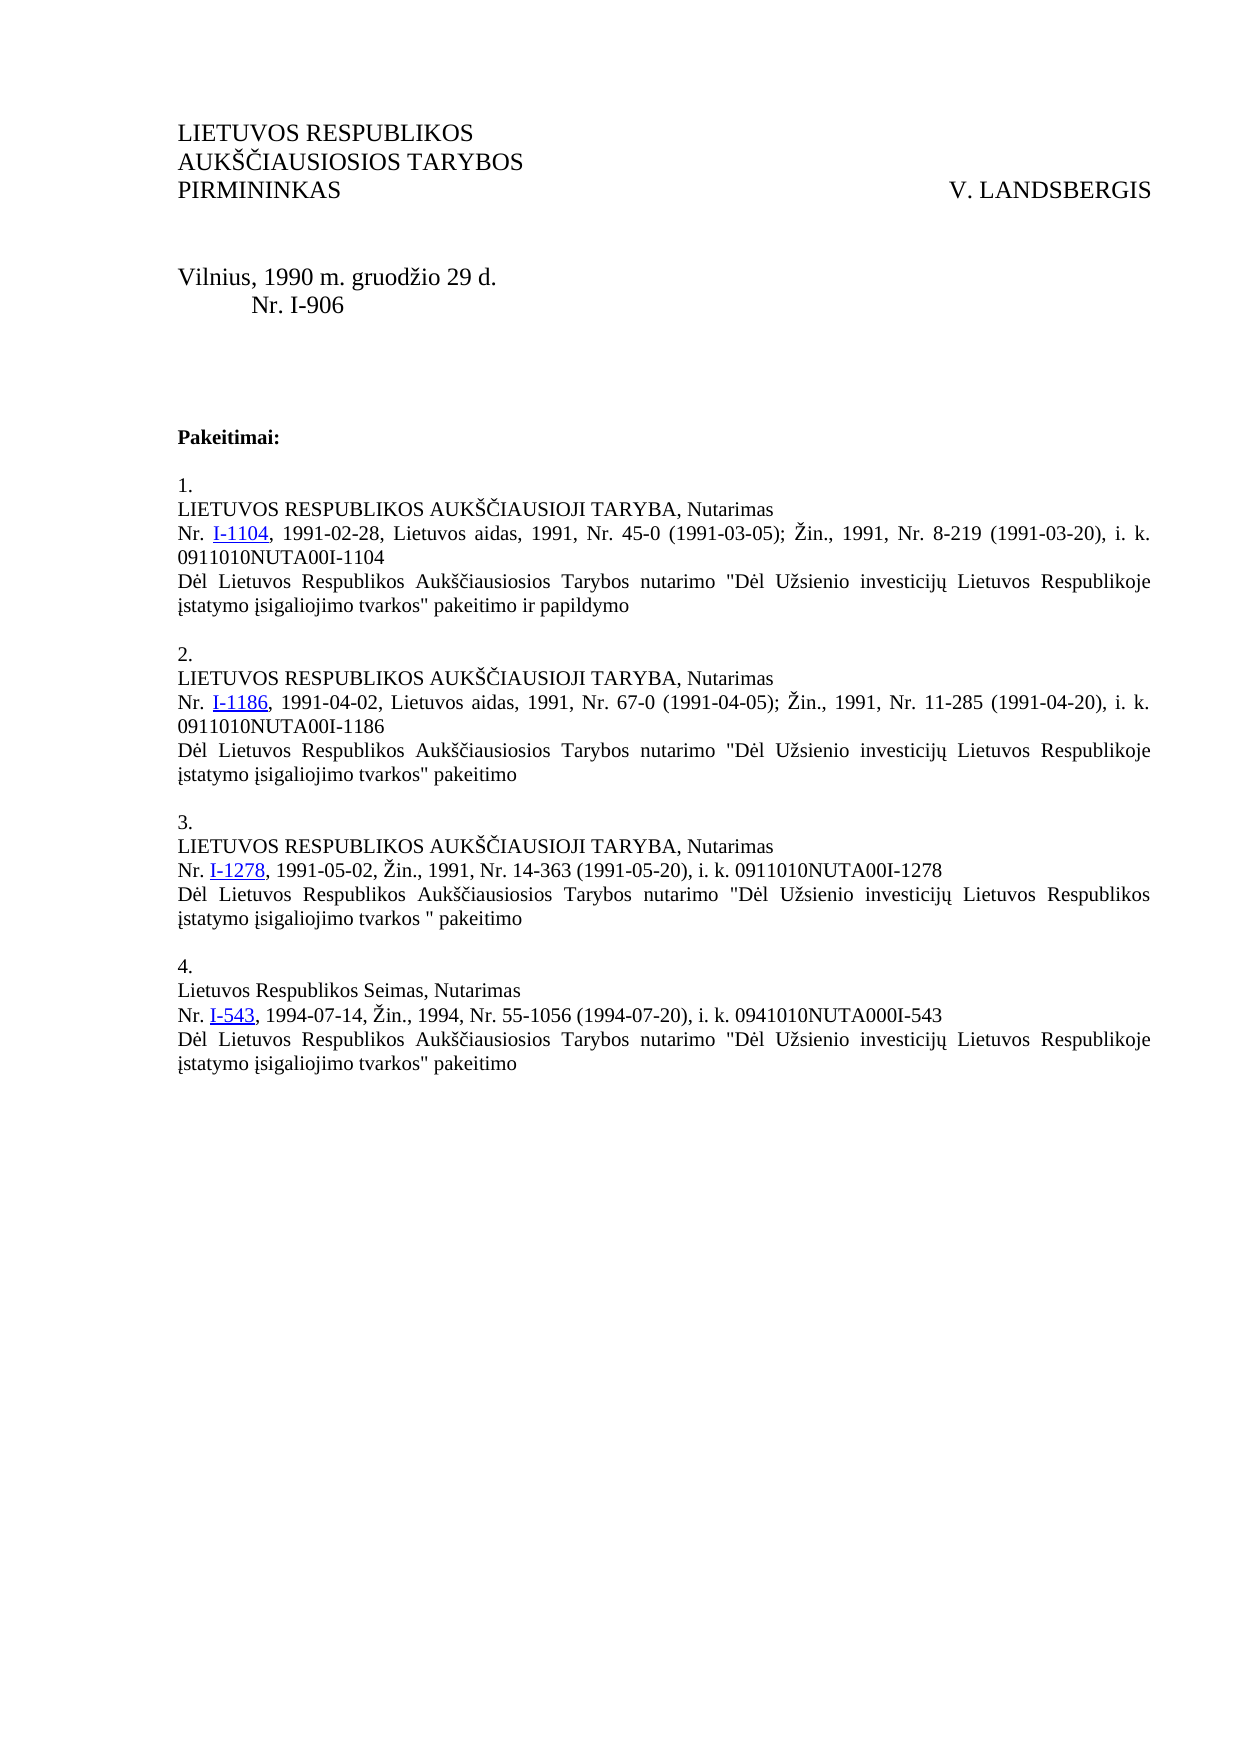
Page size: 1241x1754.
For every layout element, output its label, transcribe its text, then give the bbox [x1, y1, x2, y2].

text Dėl Lietuvos Respublikos Aukščiausiosios Tarybos nutarimo "Dėl Užsienio investicijų Lietuvos Respublikoje įstatymo įsigaliojimo tvarkos" pakeitimo [177, 1027, 1152, 1075]
text Lietuvos Respublikos Seimas, Nutarimas [177, 978, 1152, 1002]
text Dėl Lietuvos Respublikos Aukščiausiosios Tarybos nutarimo "Dėl Užsienio investicijų Lietuvos Respublikoje įstatymo įsigaliojimo tvarkos" pakeitimo [177, 738, 1152, 786]
text Dėl Lietuvos Respublikos Aukščiausiosios Tarybos nutarimo "Dėl Užsienio investicijų Lietuvos Respublikoje įstatymo įsigaliojimo tvarkos" pakeitimo ir papildymo [177, 569, 1152, 617]
text LIETUVOS RESPUBLIKOS [177, 118, 1152, 147]
text 3. [177, 810, 1152, 834]
text Pakeitimai: [177, 425, 1152, 449]
text Nr. I-1278, 1991-05-02, Žin., 1991, Nr. 14-363 (1991-05-20), i. k. 0911010NUTA00I-1278 [177, 858, 1152, 882]
text 2. [177, 642, 1152, 666]
text Nr. I-543, 1994-07-14, Žin., 1994, Nr. 55-1056 (1994-07-20), i. k. 0941010NUTA000I-543 [177, 1002, 1152, 1027]
text 4. [177, 954, 1152, 978]
text AUKŠČIAUSIOSIOS TARYBOS [177, 147, 1152, 176]
text 1. [177, 473, 1152, 497]
text PIRMININKAS V. LANDSBERGIS [177, 176, 1152, 204]
text LIETUVOS RESPUBLIKOS AUKŠČIAUSIOJI TARYBA, Nutarimas [177, 666, 1152, 690]
text Dėl Lietuvos Respublikos Aukščiausiosios Tarybos nutarimo "Dėl Užsienio investicijų Lietuvos Respublikos įstatymo įsigaliojimo tvarkos " pakeitimo [177, 882, 1152, 930]
text Nr. I-906 [177, 291, 1152, 319]
text LIETUVOS RESPUBLIKOS AUKŠČIAUSIOJI TARYBA, Nutarimas [177, 497, 1152, 521]
text Vilnius, 1990 m. gruodžio 29 d. [177, 262, 1152, 291]
text Nr. I-1186, 1991-04-02, Lietuvos aidas, 1991, Nr. 67-0 (1991-04-05); Žin., 1991, Nr. 11-285 (1991-04-20), i. k. 0911010NUTA00I-1186 [177, 690, 1152, 738]
text Nr. I-1104, 1991-02-28, Lietuvos aidas, 1991, Nr. 45-0 (1991-03-05); Žin., 1991, Nr. 8-219 (1991-03-20), i. k. 0911010NUTA00I-1104 [177, 521, 1152, 569]
text LIETUVOS RESPUBLIKOS AUKŠČIAUSIOJI TARYBA, Nutarimas [177, 834, 1152, 858]
